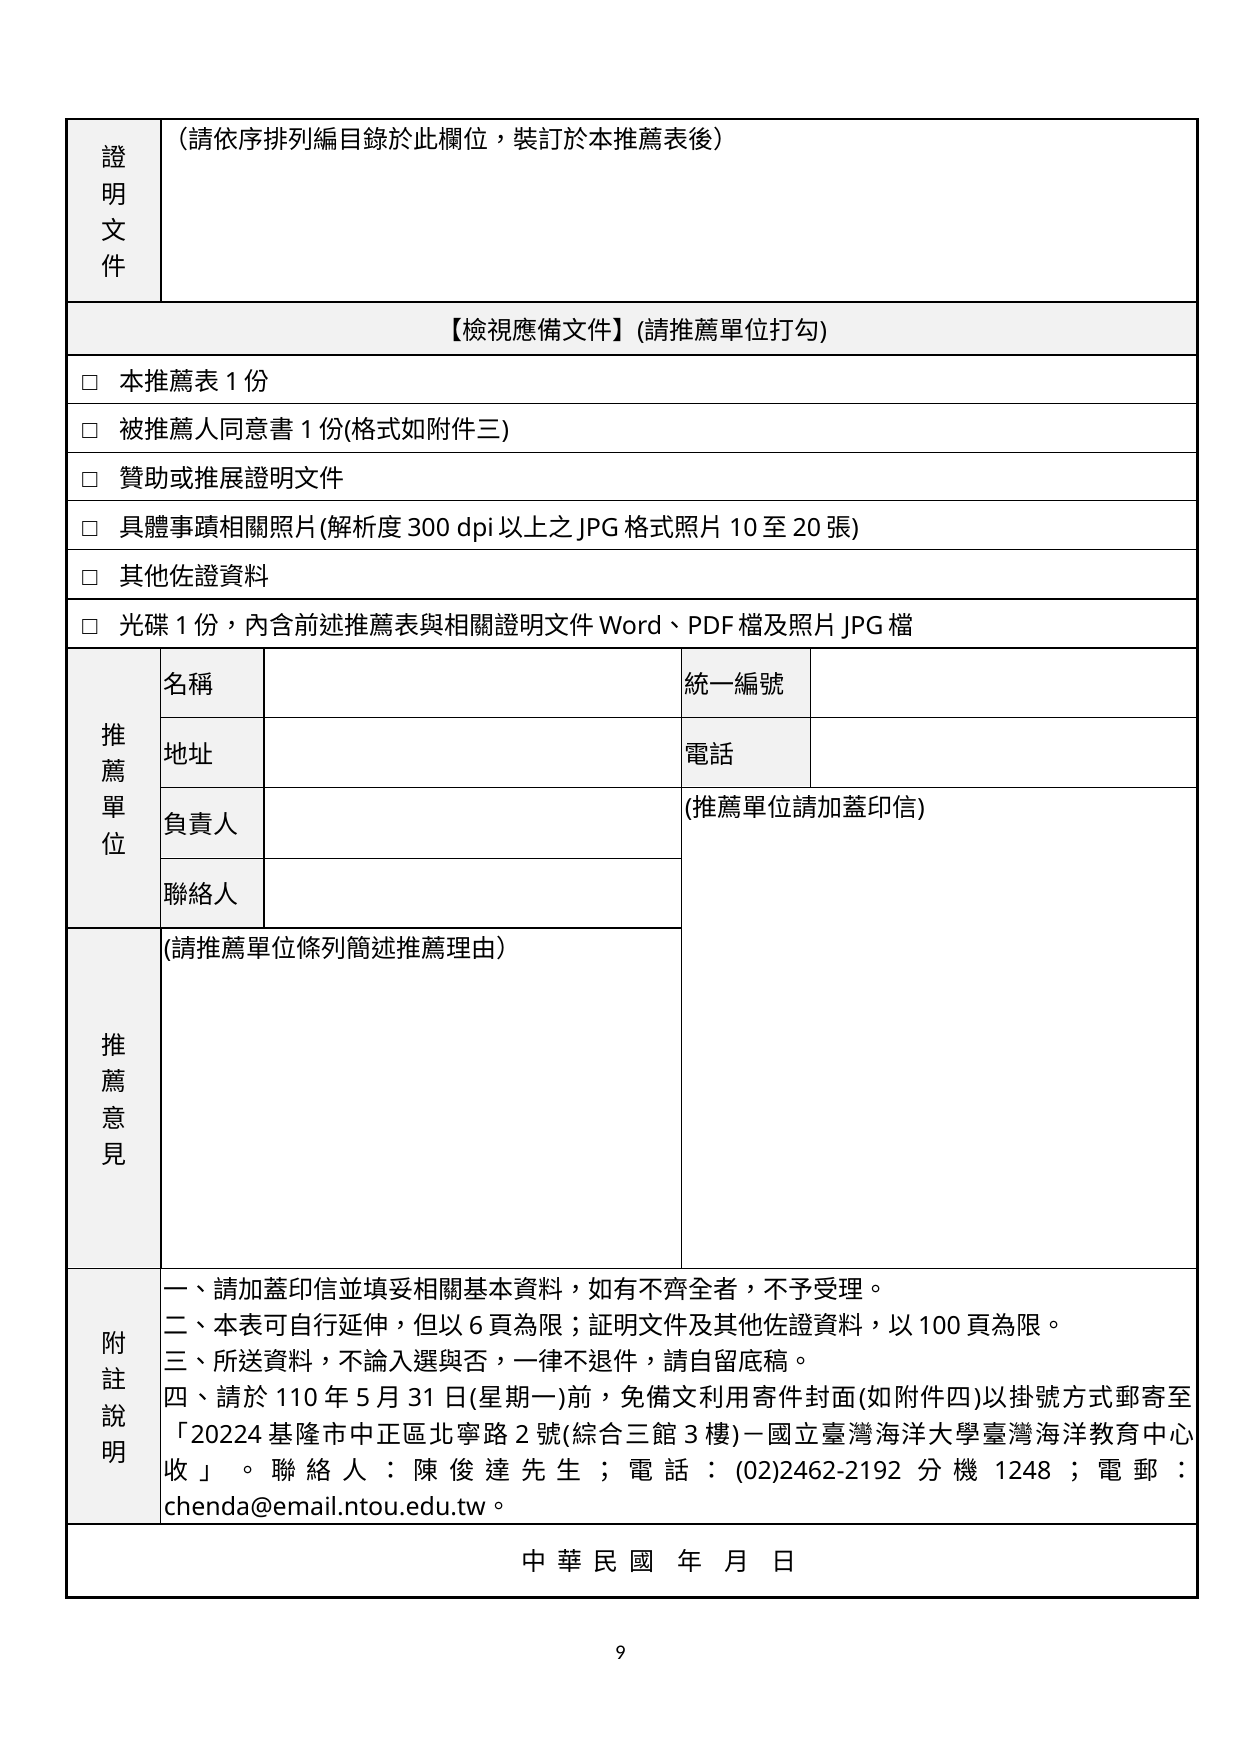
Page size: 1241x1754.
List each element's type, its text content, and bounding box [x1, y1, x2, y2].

table_cell 統一編號 [682, 649, 810, 717]
table_cell 名稱 [161, 649, 263, 717]
table_cell 光碟1份，內含前述推薦表與相關證明文件Word、PDF檔及照片JPG檔 [68, 600, 1196, 647]
table_cell 負責人 [161, 788, 263, 857]
table_cell [265, 718, 681, 786]
table_cell （請依序排列編目錄於此欄位，裝訂於本推薦表後） [162, 120, 1196, 301]
table_cell 聯絡人 [161, 859, 263, 927]
table_cell 中 華 民 國 年 月 日 [68, 1525, 1196, 1596]
table_cell (請推薦單位條列簡述推薦理由） [162, 929, 681, 1267]
table_cell [265, 649, 681, 717]
table_cell [811, 718, 1196, 786]
table_cell 推 薦 單 位 [68, 649, 160, 927]
table_cell 其他佐證資料 [68, 550, 1196, 598]
table_cell 附 註 說 明 [68, 1269, 160, 1523]
table_cell 電話 [682, 718, 810, 786]
table_cell 一、請加蓋印信並填妥相關基本資料，如有不齊全者，不予受理。 二、本表可自行延伸，但以6頁為限；証明文件及其他佐證資料，以100頁為限。 三、所送資料，不論入選與否，一律不退件，請自留底稿。 四、請於110年5月31日(星期一)前，免備文利用寄件封面(如附件四)以掛號方式郵寄至「20224基隆市中正區北寧路2號(綜合三館3樓)－國立臺灣海洋大學臺灣海洋教育中心收」。聯絡人：陳俊達先生；電話：(02)2462-2192分機1248；電郵：chenda@email.ntou.edu.tw。 [161, 1269, 1196, 1523]
table_cell 地址 [161, 718, 263, 786]
table_cell [265, 788, 681, 857]
table_cell (推薦單位請加蓋印信) [682, 788, 1196, 1267]
table_cell 具體事蹟相關照片(解析度300 dpi以上之JPG格式照片10至20張) [68, 501, 1196, 549]
table_cell 被推薦人同意書1份(格式如附件三) [68, 404, 1196, 452]
table_cell [265, 859, 681, 927]
table_cell 贊助或推展證明文件 [68, 453, 1196, 500]
table_cell 【檢視應備文件】(請推薦單位打勾) [68, 303, 1196, 354]
table_cell 推 薦 意 見 [68, 929, 160, 1267]
table_cell [811, 649, 1196, 717]
table_cell 證 明 文 件 [68, 120, 160, 301]
table_cell 本推薦表1份 [68, 356, 1196, 403]
